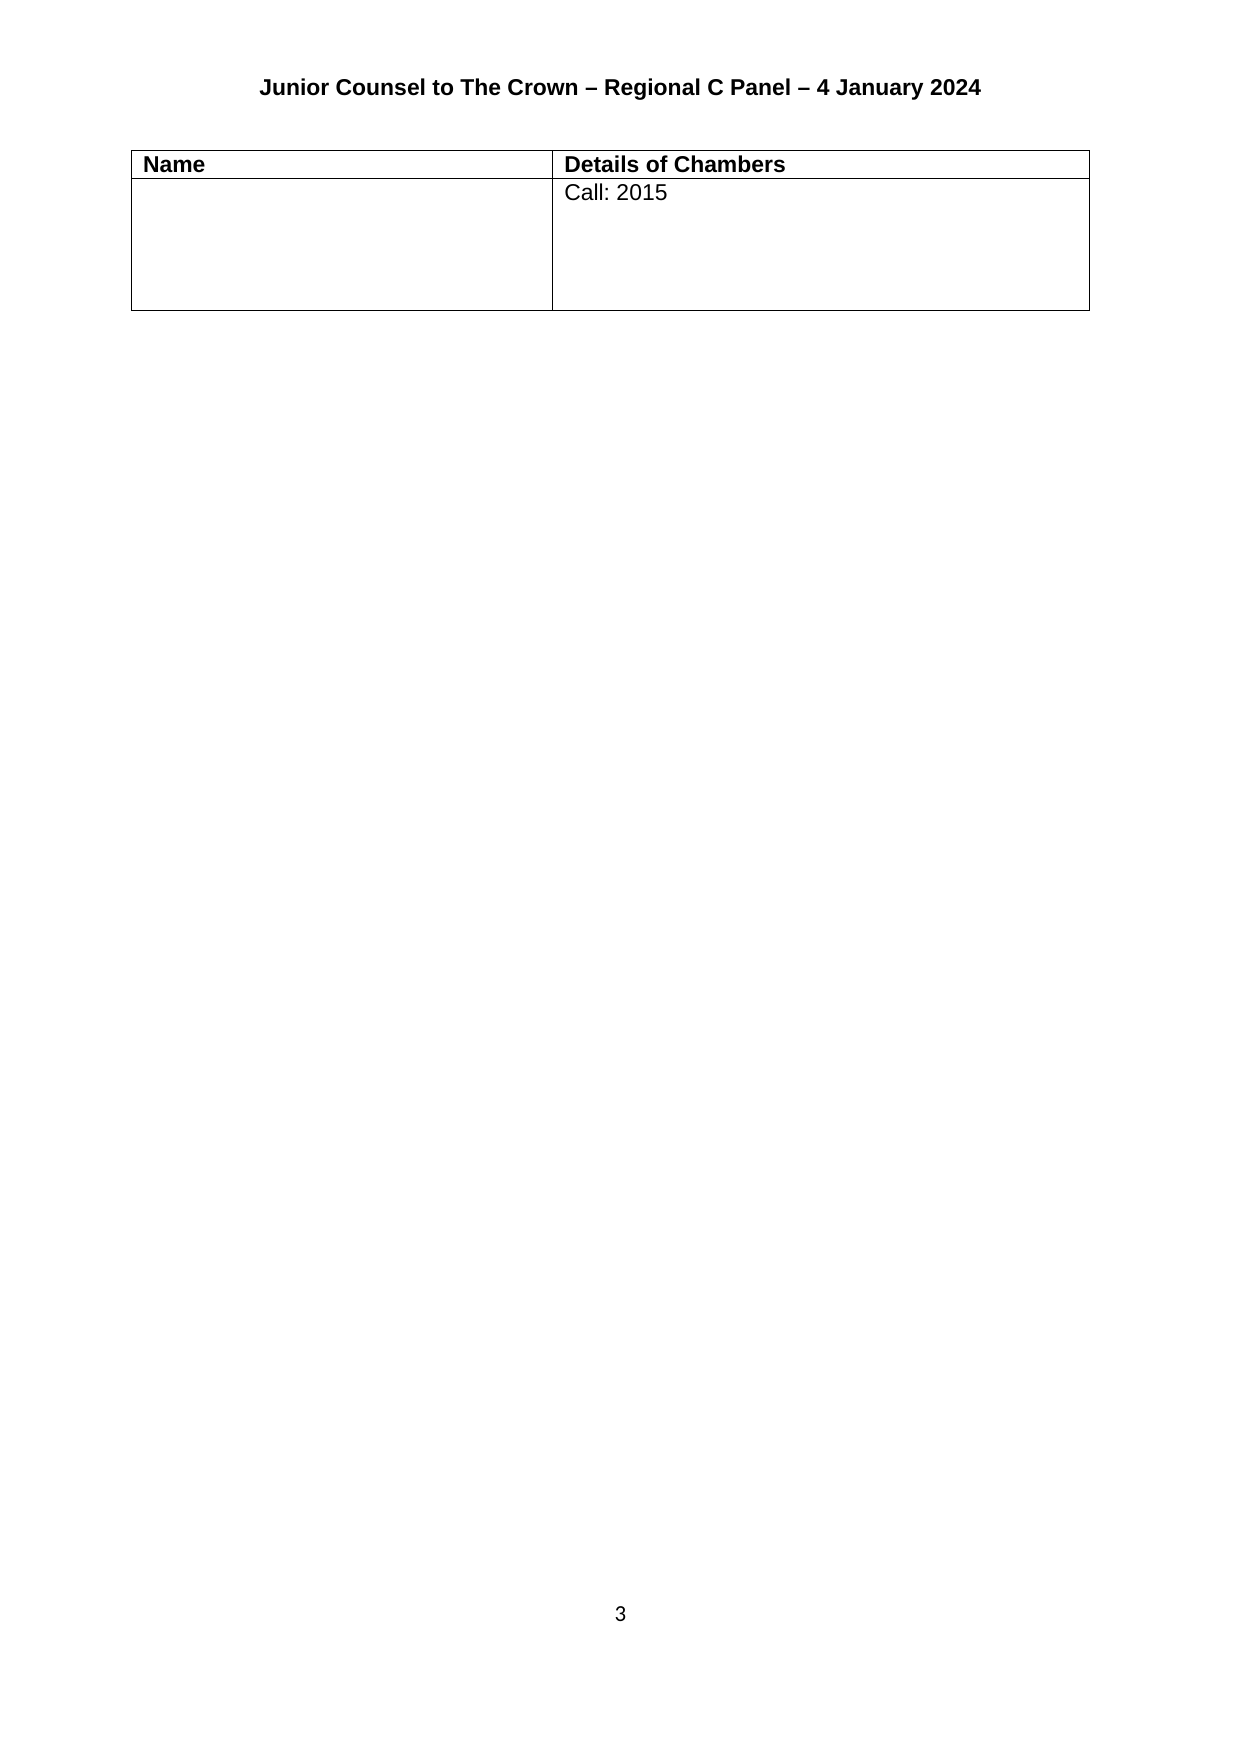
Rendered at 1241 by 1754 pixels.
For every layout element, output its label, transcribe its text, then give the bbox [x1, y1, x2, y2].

table_header Name [132, 151, 552, 177]
table_cell Call: 2015 [553, 179, 1089, 310]
table_cell [132, 179, 552, 310]
table_header Details of Chambers [553, 151, 1089, 177]
